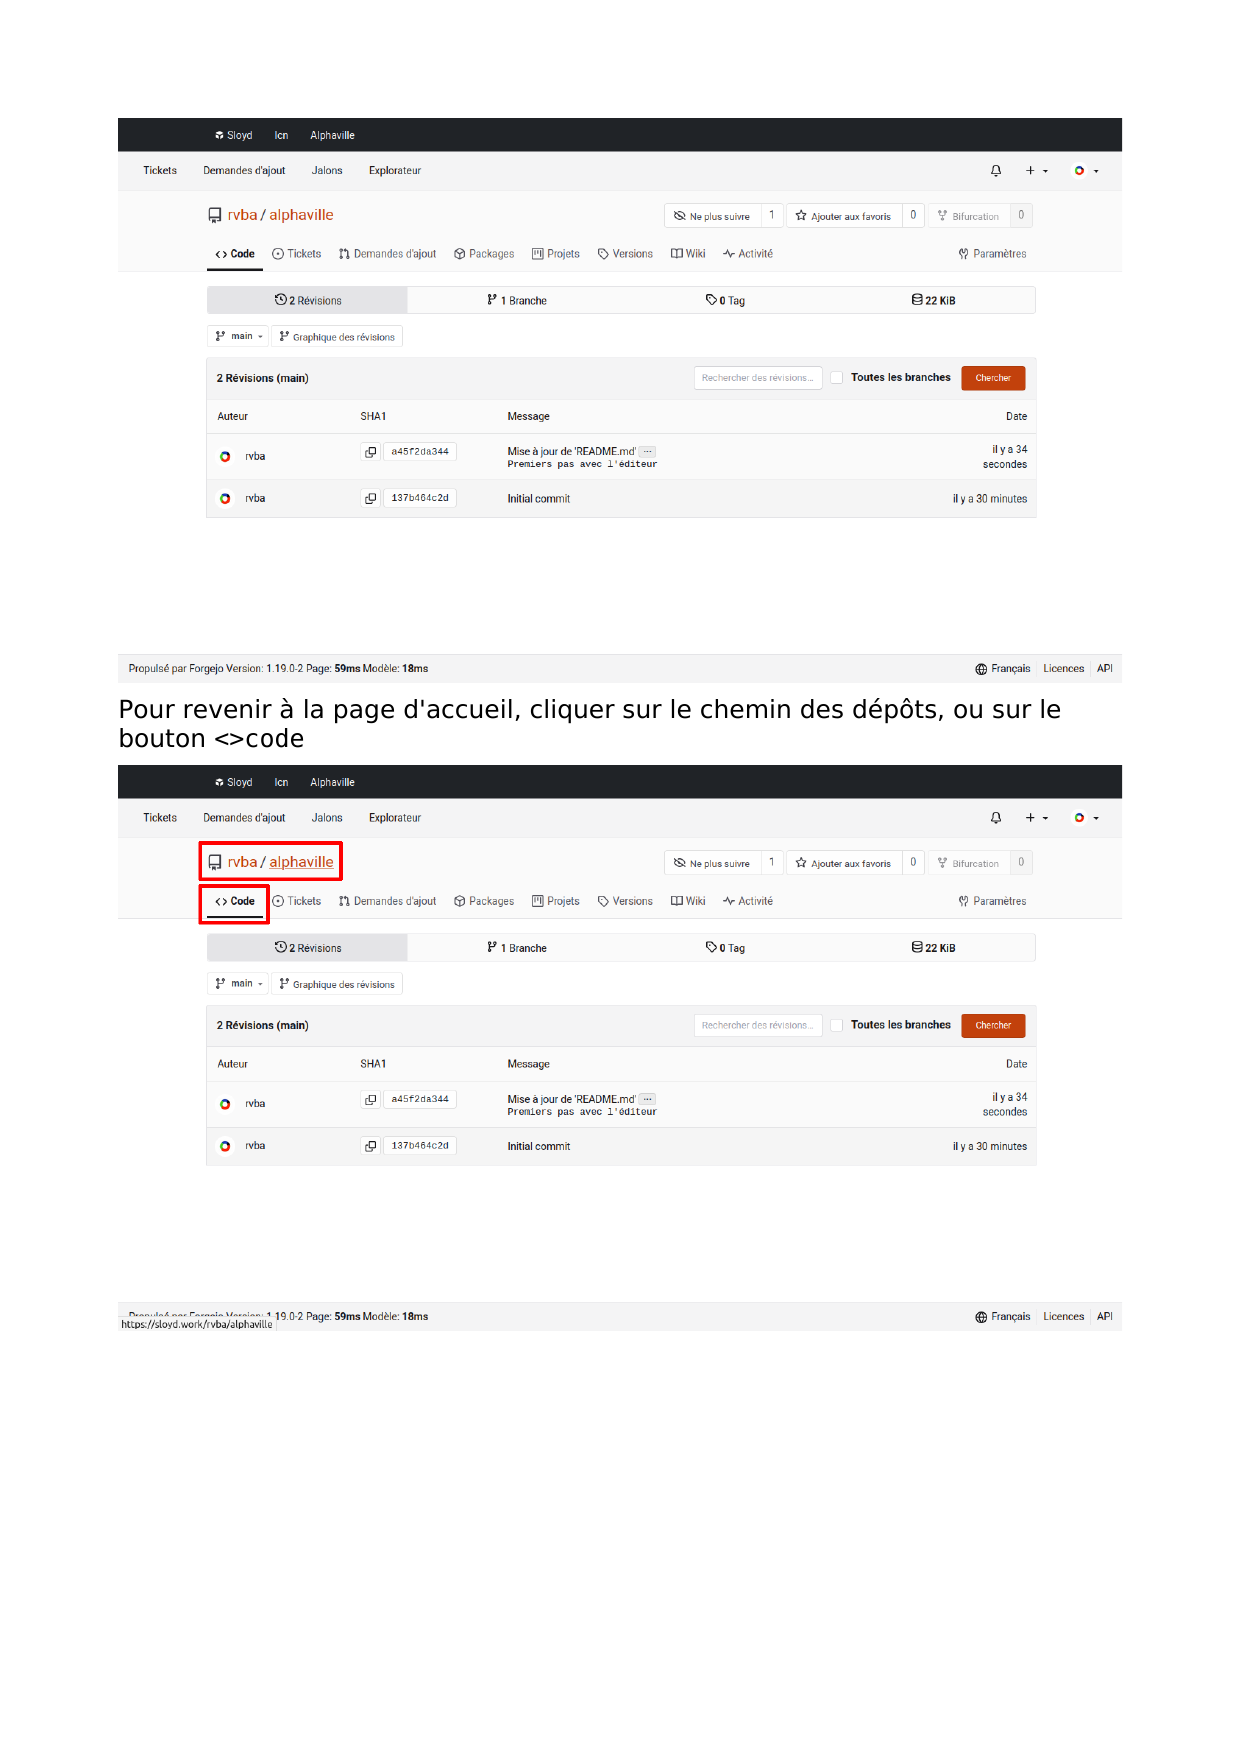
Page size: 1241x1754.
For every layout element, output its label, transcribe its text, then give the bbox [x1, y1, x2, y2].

text Pour revenir à la page d'accueil, cliquer sur le chemin des dépôts, ou sur le bouton <>code [118, 695, 1122, 753]
picture [118, 765, 1123, 1331]
picture [118, 118, 1123, 683]
